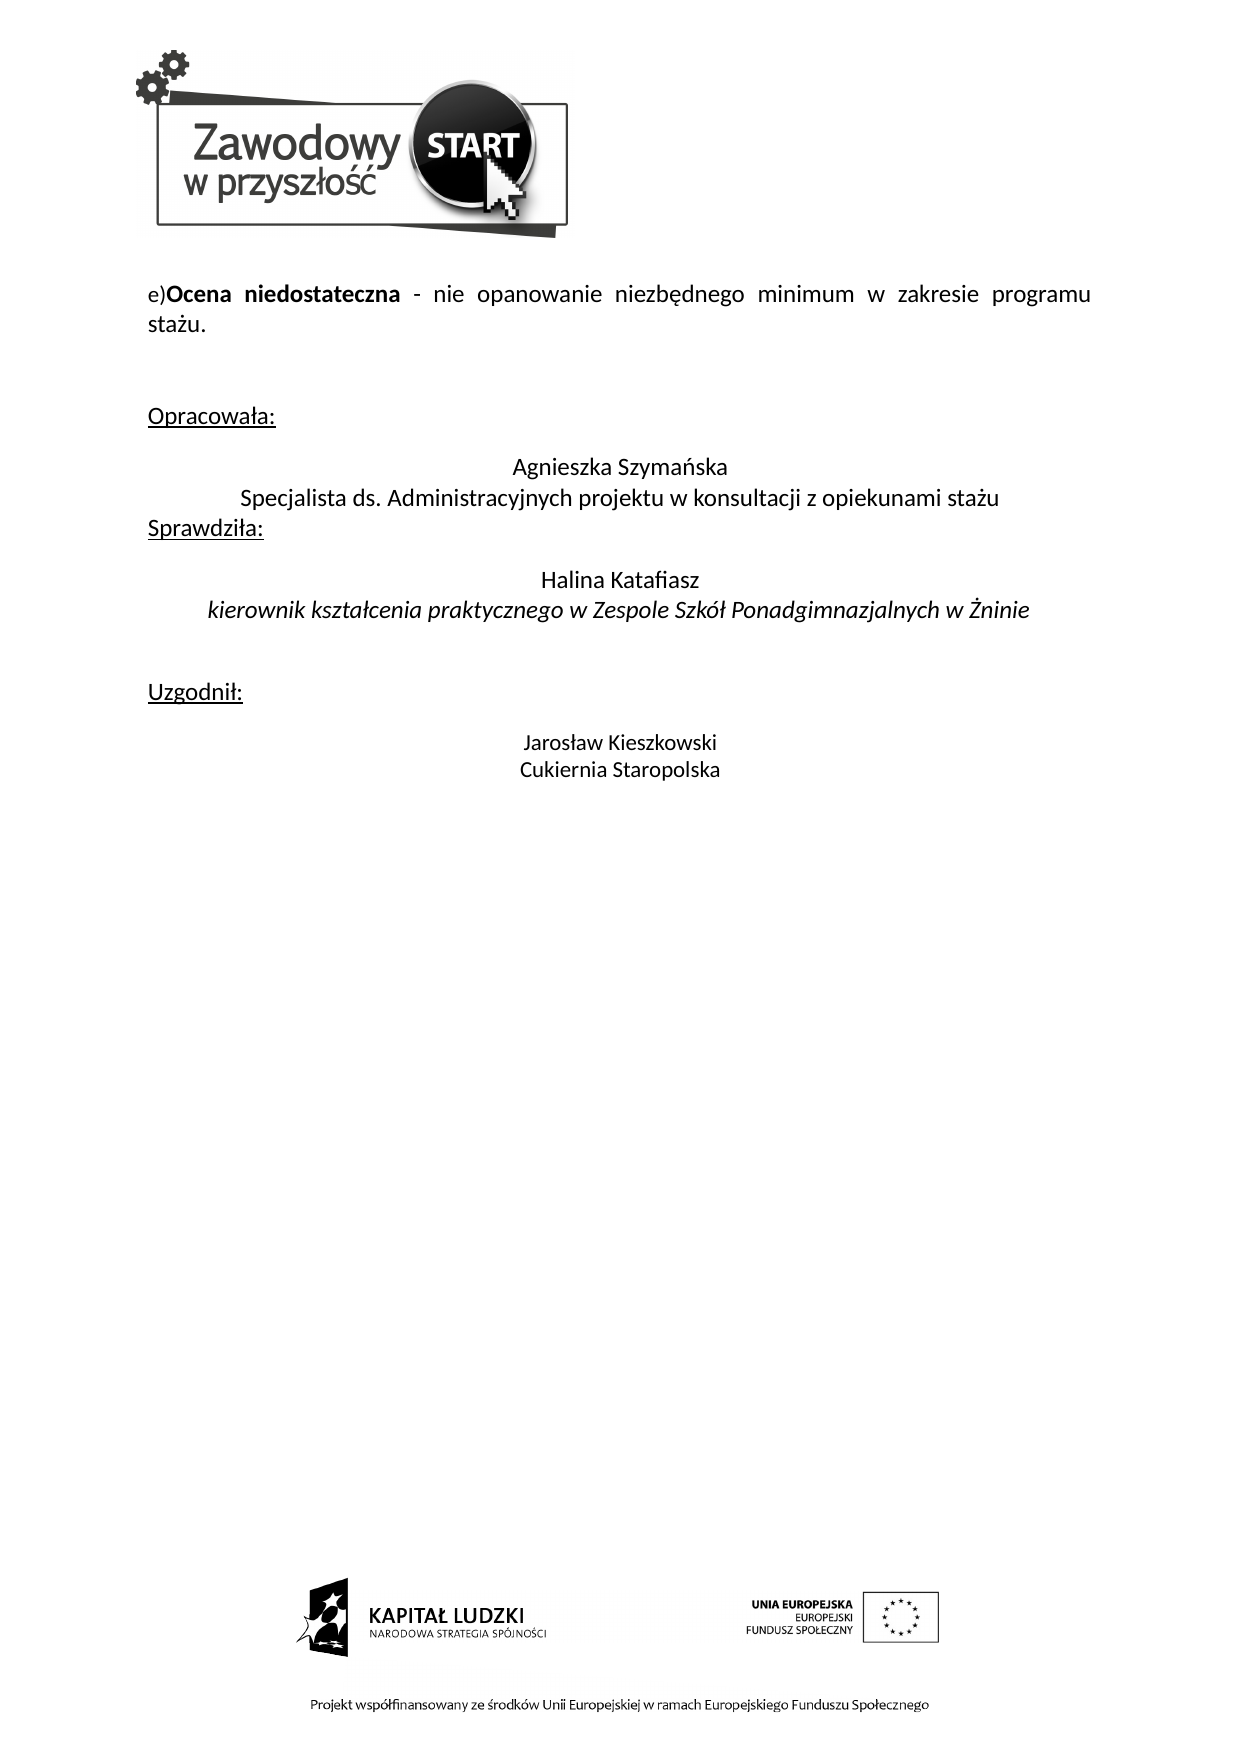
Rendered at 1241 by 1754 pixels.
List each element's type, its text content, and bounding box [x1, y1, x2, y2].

list Ocena niedostateczna - nie opanowanie niezbędnego minimum w zakresie programu stażu. [148, 278, 1093, 339]
text Uzgodnił: [148, 676, 1093, 707]
text Halina Katafiasz [148, 564, 1093, 594]
text Agnieszka Szymańska [148, 451, 1093, 482]
text Sprawdziła: [148, 512, 1093, 543]
text Jarosław Kieszkowski [148, 728, 1093, 756]
text Opracowała: [148, 400, 1093, 431]
text Specjalista ds. Administracyjnych projektu w konsultacji z opiekunami stażu [148, 482, 1093, 512]
text kierownik kształcenia praktycznego w Zespole Szkół Ponadgimnazjalnych w Żninie [148, 594, 1093, 625]
text Cukiernia Staropolska [148, 756, 1093, 784]
